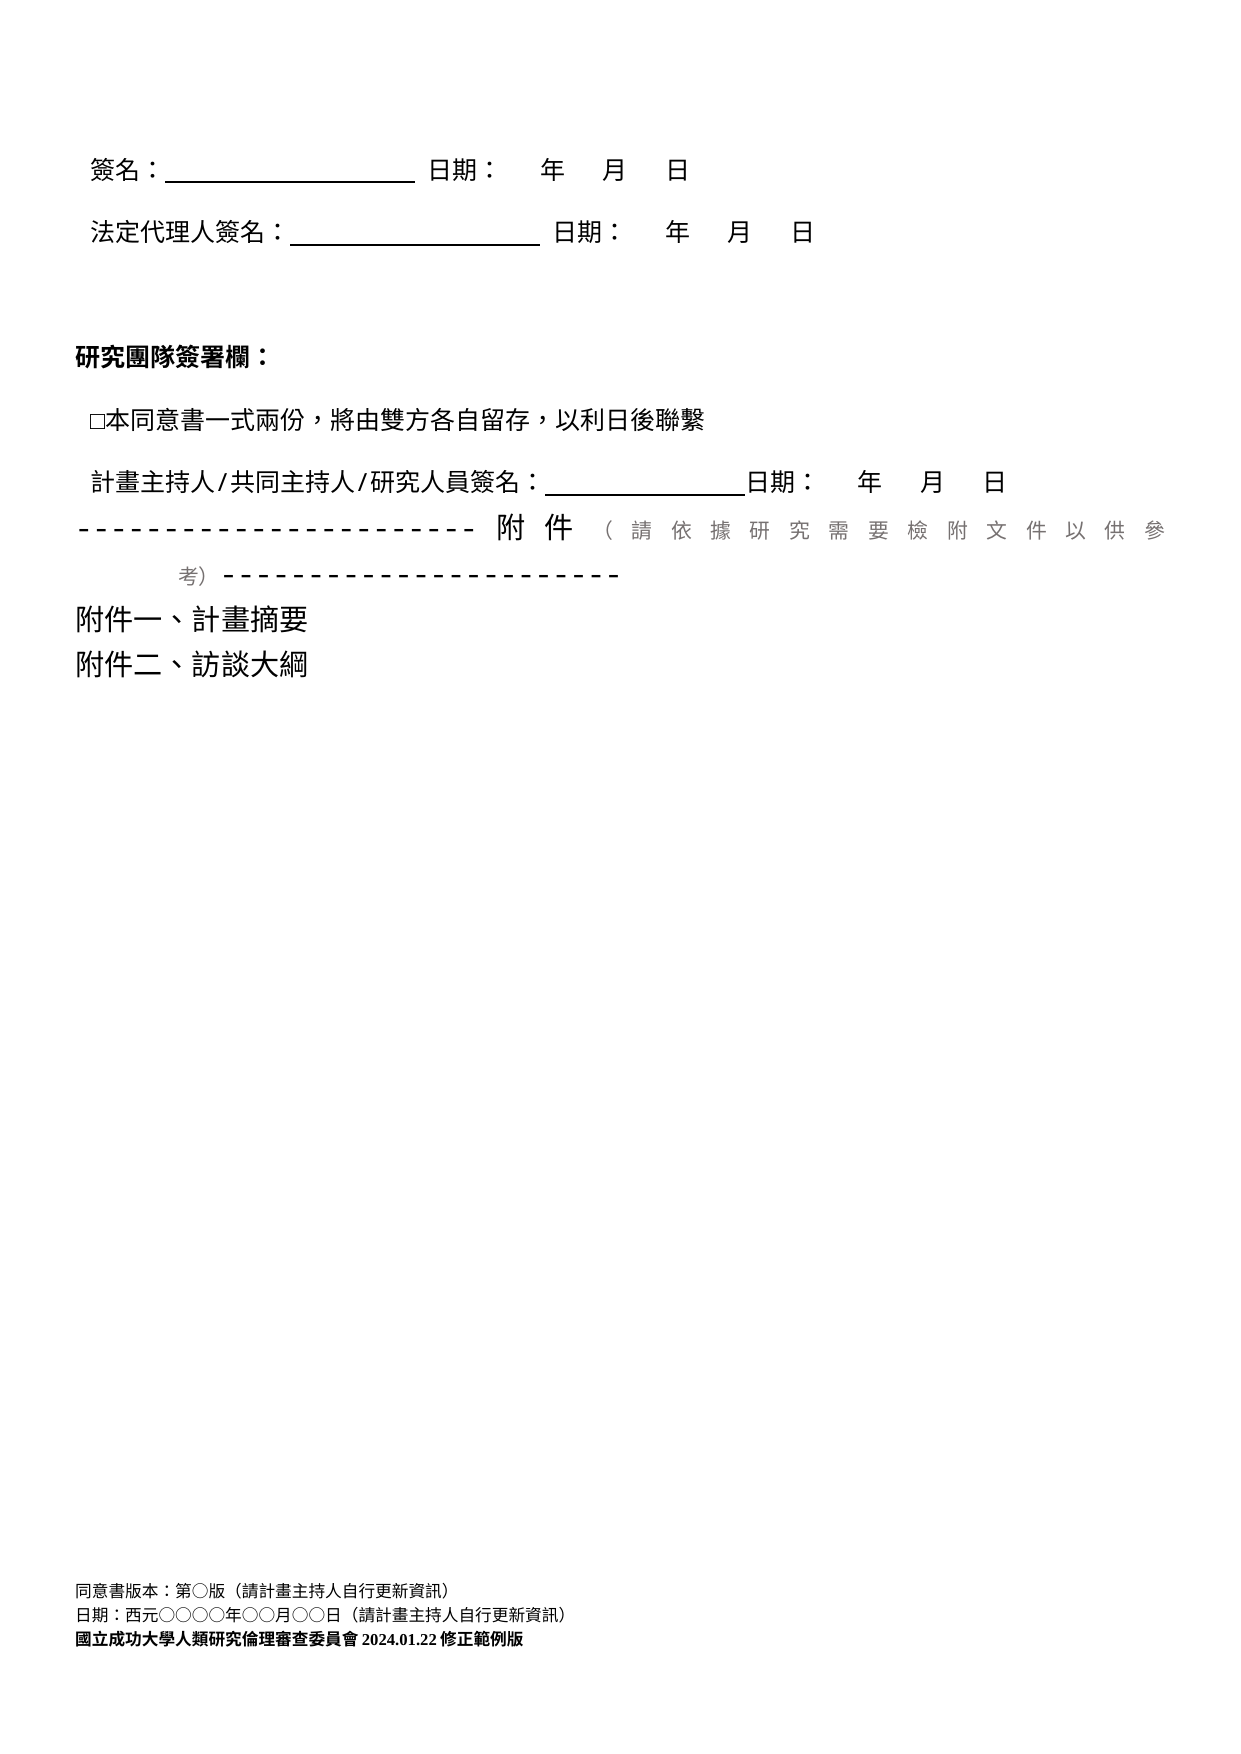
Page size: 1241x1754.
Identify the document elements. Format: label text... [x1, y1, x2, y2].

text □本同意書一式兩份，將由雙方各自留存，以利日後聯繫 [90, 377, 1165, 439]
text -----------------------附件（請依據研究需要檢附文件以供參考）----------------------- [75, 502, 1165, 593]
text 附件二、訪談大綱 [75, 639, 1165, 685]
text 法定代理人簽名： 日期： 年 月 日 [90, 189, 1165, 252]
text 計畫主持人/共同主持人/研究人員簽名： 日期： 年 月 日 [90, 439, 1165, 502]
text 研究團隊簽署欄： [75, 314, 1165, 377]
text 簽名： 日期： 年 月 日 [90, 127, 1165, 189]
text 附件一、計畫摘要 [75, 593, 1165, 639]
